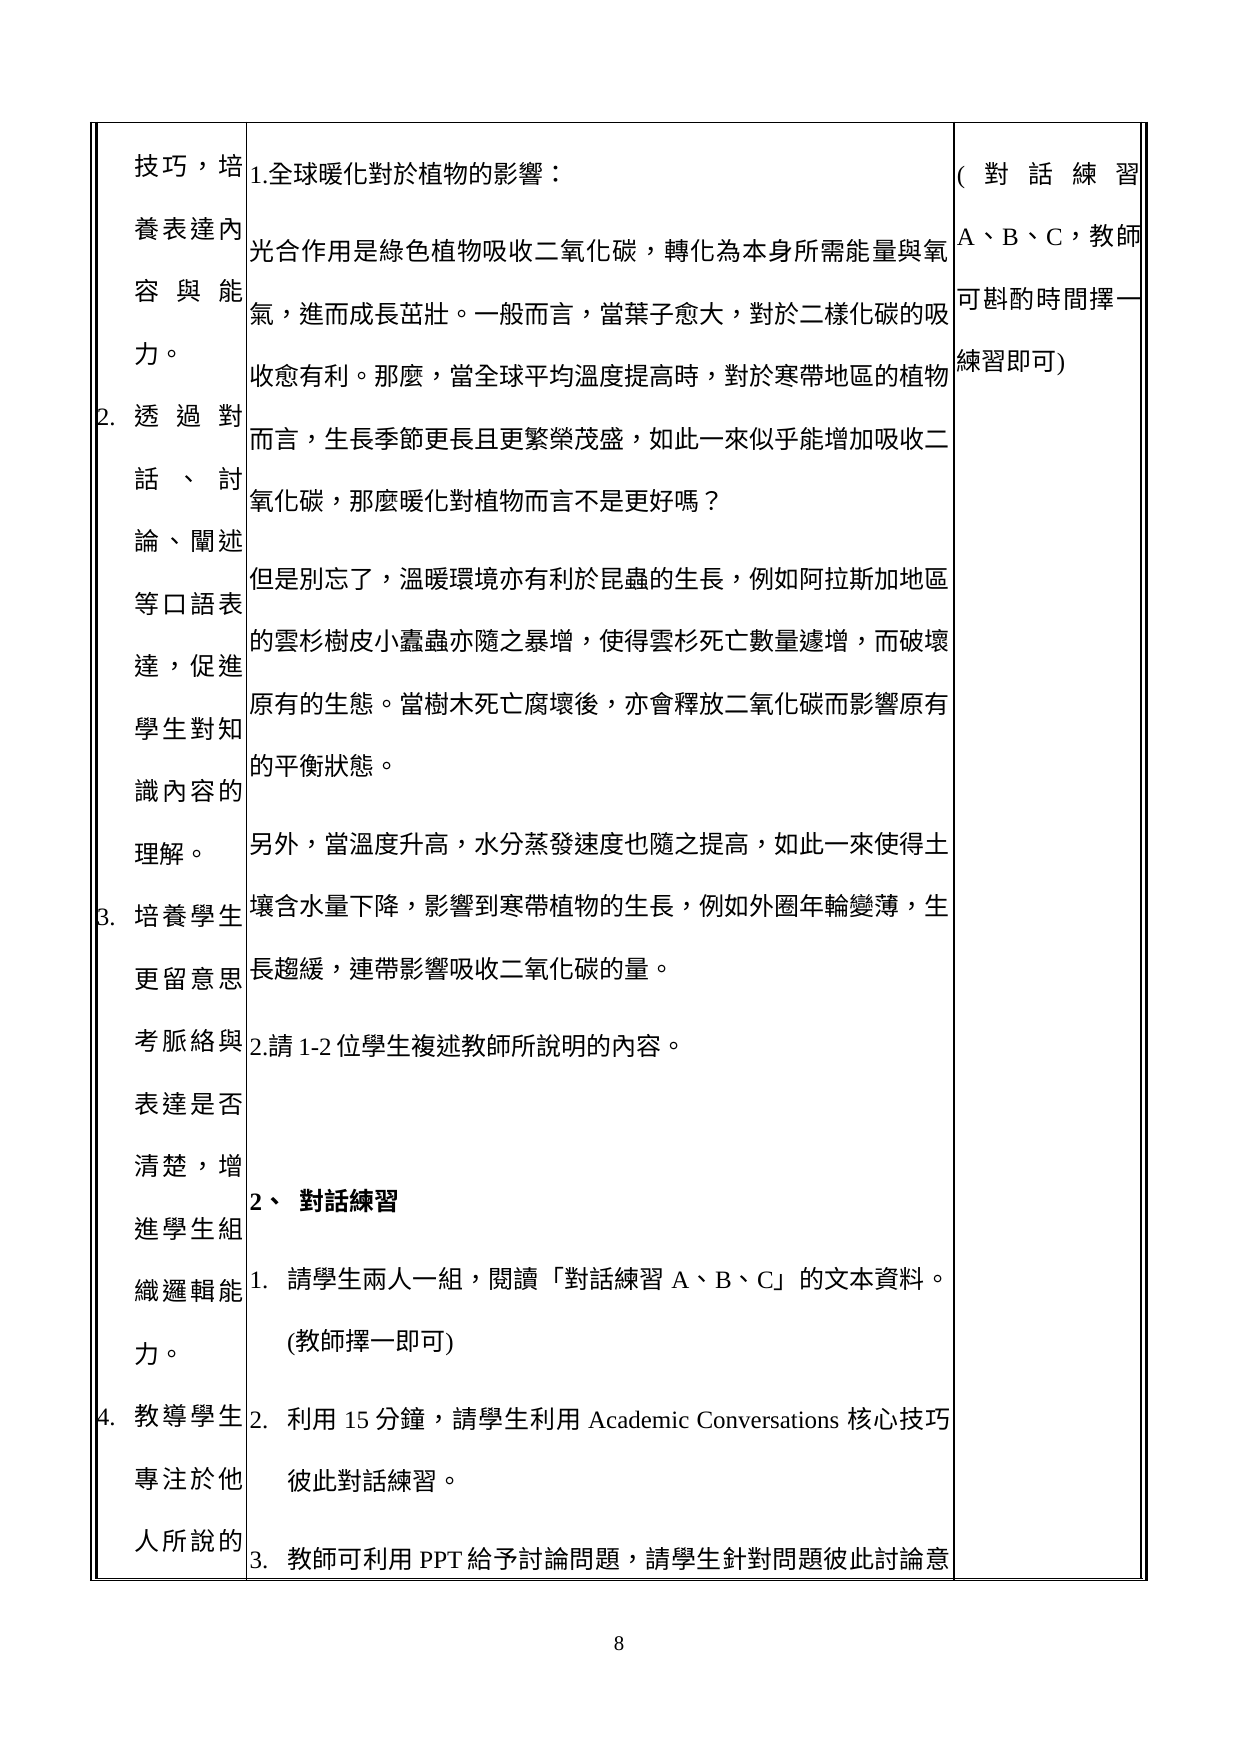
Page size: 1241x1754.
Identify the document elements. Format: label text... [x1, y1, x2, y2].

table_cell (對話練習A、B、C，教師可斟酌時間擇一練習即可) [955, 123, 1140, 1578]
table_cell 教師示範 1.全球暖化對於植物的影響： 光合作用是綠色植物吸收二氧化碳，轉化為本身所需能量與氧氣，進而成長茁壯。一般而言，當葉子愈大，對於二樣化碳的吸收愈有利。那麼，當全球平均溫度提高時，對於寒帶地區的植物而言，生長季節更長且更繁榮茂盛，如此一來似乎能增加吸收二氧化碳，那麼暖化對植物而言不是更好嗎？ 但是別忘了，溫暖環境亦有利於昆蟲的生長，例如阿拉斯加地區的雲杉樹皮小蠹蟲亦隨之暴增，使得雲杉死亡數量遽增，而破壞原有的生態。當樹木死亡腐壞後，亦會釋放二氧化碳而影響原有的平衡狀態。 另外，當溫度升高，水分蒸發速度也隨之提高，如此一來使得土壤含水量下降，影響到寒帶植物的生長，例如外圈年輪變薄，生長趨緩，連帶影響吸收二氧化碳的量。 2.請1-2位學生複述教師所說明的內容。 對話練習 請學生兩人一組，閱讀「對話練習A、B、C」的文本資料。(教師擇一即可) 利用15分鐘，請學生利用Academic Conversations 核心技巧彼此對話練習。 教師可利用PPT給予討論問題，請學生針對問題彼此討論意見。(視時間而定，問題數量可有所增減) 請學生紀錄所聽見的答案。 若時間許可，請學生跨組訪問他組1-2位同學的答案，即可觀察、分析每人不同的想法與意見，並注意每人不同的表達方式，從中學長補短。 教師可選擇是否讓1-2組學生上台分享，若時間不足，亦可請學生寫下簡短的心得感想並交回，進而評估所有學生的練習情況。 三、學習表達技巧之後？ 1.學習表達技巧之後，必須有產出的作品。 2.讓學生觀摩各式各樣的表達產物，例如：心智圖/繪圖/影片 [247, 123, 953, 1578]
table_cell 鼓勵學生運用對話技巧，培養表達內容與能力。 透過對話、討論、闡述等口語表達，促進學生對知識內容的理解。 培養學生更留意思考脈絡與表達是否清楚，增進學生組織邏輯能力。 教導學生專注於他人所說的內容，促進有效溝通。 [98, 123, 246, 1578]
